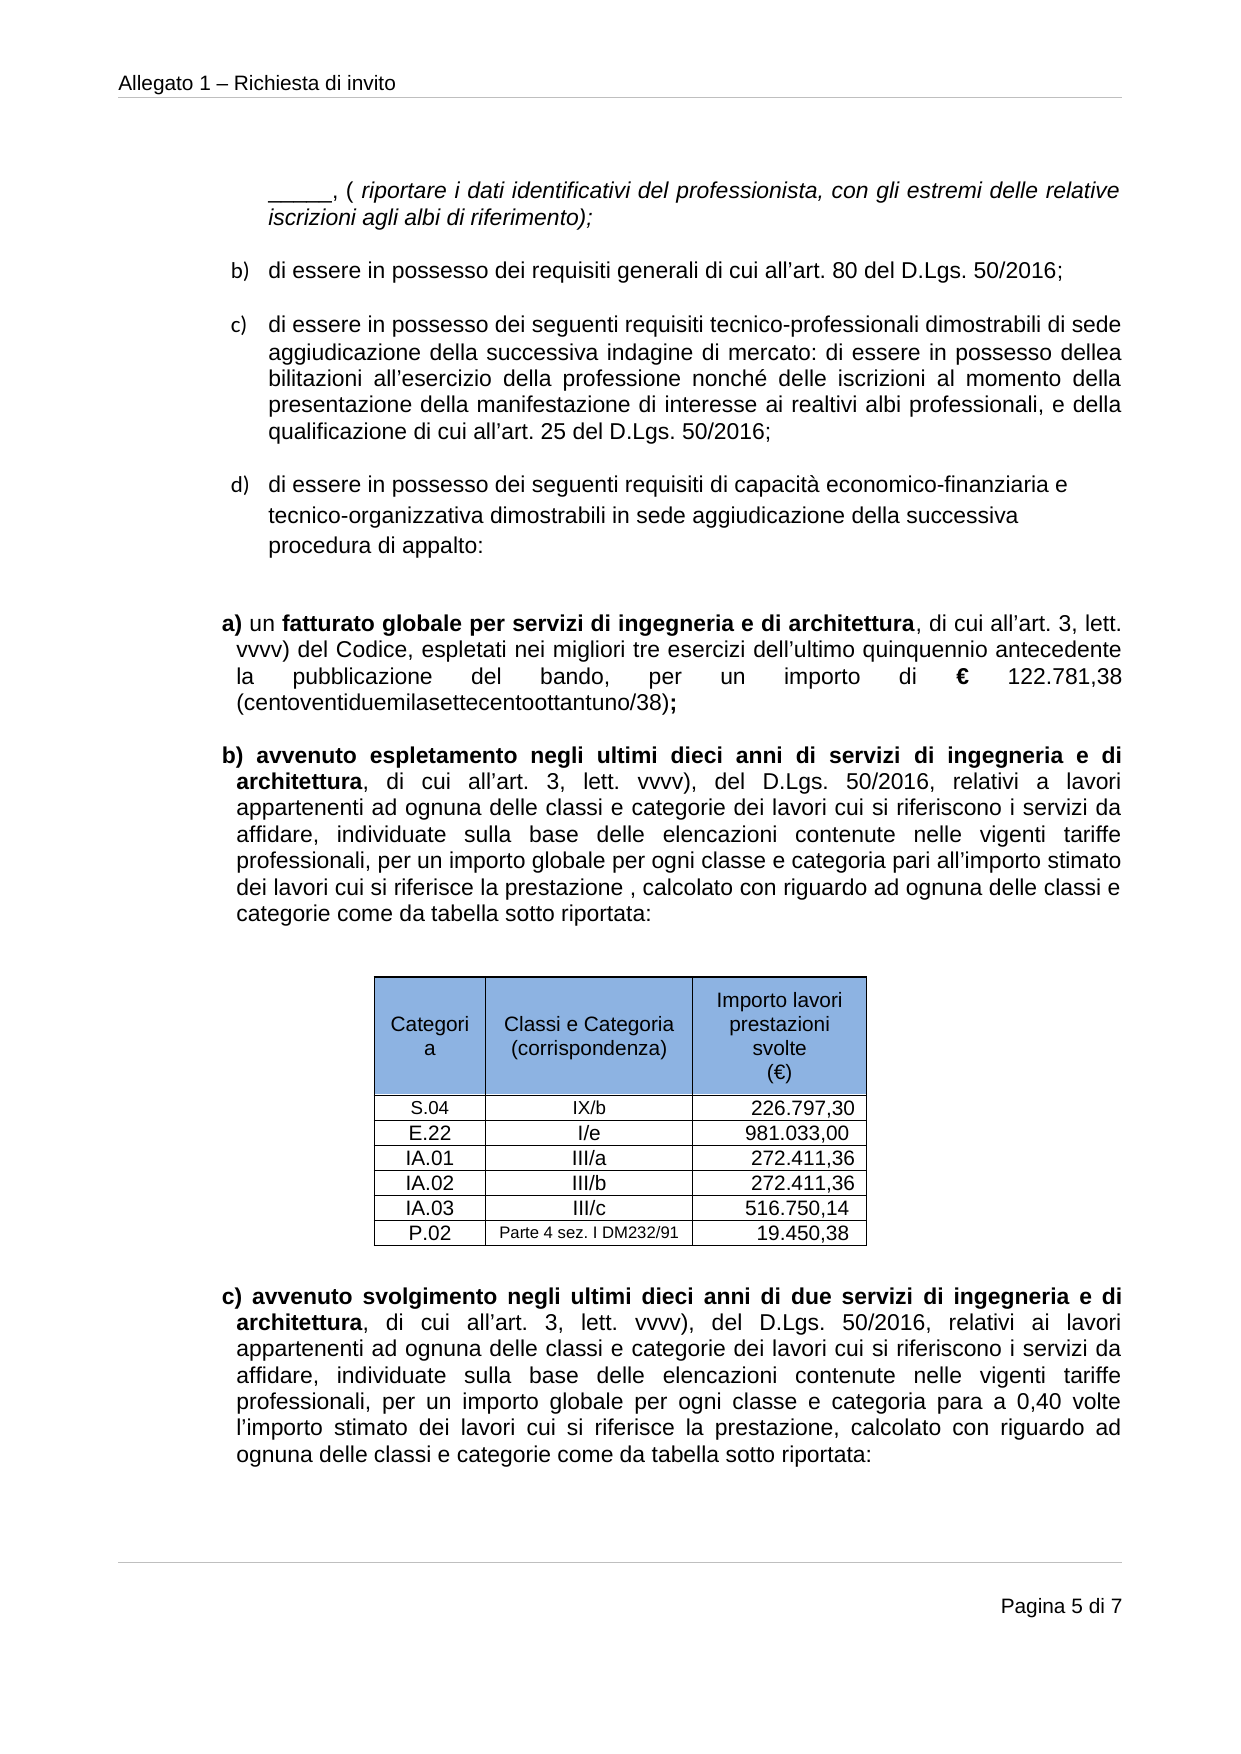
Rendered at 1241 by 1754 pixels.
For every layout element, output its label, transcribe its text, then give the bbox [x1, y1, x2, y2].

table_cell S.04 [375, 1096, 485, 1119]
table_cell III/a [486, 1146, 692, 1169]
table_header Classi e Categoria (corrispondenza) [486, 978, 692, 1094]
table_cell P.02 [375, 1221, 485, 1244]
list _____­­­­, ( riportare i dati identificativi del professionista, con gli estremi delle relative iscrizioni agli albi di riferimento); [231, 177, 1122, 230]
table_cell IX/b [486, 1096, 692, 1119]
table_cell IA.02 [375, 1171, 485, 1194]
text a) un fatturato globale per servizi di ingegneria e di architettura, di cui all’art. 3, lett. vvvv) del Codice, espletati nei migliori tre esercizi dell’ultimo quinquennio antecedente la pubblicazione del bando, per un importo di € 122.781,38 (centoventiduemilasettecentoottantuno/38); [222, 610, 1122, 715]
table_cell 272.411,36 [693, 1146, 866, 1169]
table_cell IA.03 [375, 1196, 485, 1219]
text c) avvenuto svolgimento negli ultimi dieci anni di due servizi di ingegneria e di architettura, di cui all’art. 3, lett. vvvv), del D.Lgs. 50/2016, relativi ai lavori appartenenti ad ognuna delle classi e categorie dei lavori cui si riferiscono i servizi da affidare, individuate sulla base delle elencazioni contenute nelle vigenti tariffe professionali, per un importo globale per ogni classe e categoria para a 0,40 volte l’importo stimato dei lavori cui si riferisce la prestazione, calcolato con riguardo ad ognuna delle classi e categorie come da tabella sotto riportata: [222, 1283, 1122, 1467]
table_cell IA.01 [375, 1146, 485, 1169]
table_cell 981.033,00 [693, 1121, 866, 1144]
list di essere in possesso dei requisiti generali di cui all’art. 80 del D.Lgs. 50/2016; [231, 256, 1122, 284]
table_cell III/c [486, 1196, 692, 1219]
table_cell Parte 4 sez. I DM232/91 [486, 1221, 692, 1244]
table_header Importo lavori prestazioni svolte (€) [693, 978, 866, 1094]
list di essere in possesso dei seguenti requisiti di capacità economico-finanziaria e tecnico-organizzativa dimostrabili in sede aggiudicazione della successiva procedura di appalto: [231, 470, 1122, 559]
table_cell 226.797,30 [693, 1096, 866, 1119]
table_cell 516.750,14 [693, 1196, 866, 1219]
table_header Categoria [375, 978, 485, 1094]
text b) avvenuto espletamento negli ultimi dieci anni di servizi di ingegneria e di architettura, di cui all’art. 3, lett. vvvv), del D.Lgs. 50/2016, relativi a lavori appartenenti ad ognuna delle classi e categorie dei lavori cui si riferiscono i servizi da affidare, individuate sulla base delle elencazioni contenute nelle vigenti tariffe professionali, per un importo globale per ogni classe e categoria pari all’importo stimato dei lavori cui si riferisce la prestazione , calcolato con riguardo ad ognuna delle classi e categorie come da tabella sotto riportata: [222, 742, 1122, 926]
list di essere in possesso dei seguenti requisiti tecnico-professionali dimostrabili di sede aggiudicazione della successiva indagine di mercato: di essere in possesso dellea bilitazioni all’esercizio della professione nonché delle iscrizioni al momento della presentazione della manifestazione di interesse ai realtivi albi professionali, e della qualificazione di cui all’art. 25 del D.Lgs. 50/2016; [231, 311, 1122, 444]
table_cell E.22 [375, 1121, 485, 1144]
table_cell III/b [486, 1171, 692, 1194]
table_cell I/e [486, 1121, 692, 1144]
table_cell 19.450,38 [693, 1221, 866, 1244]
table_cell 272.411,36 [693, 1171, 866, 1194]
